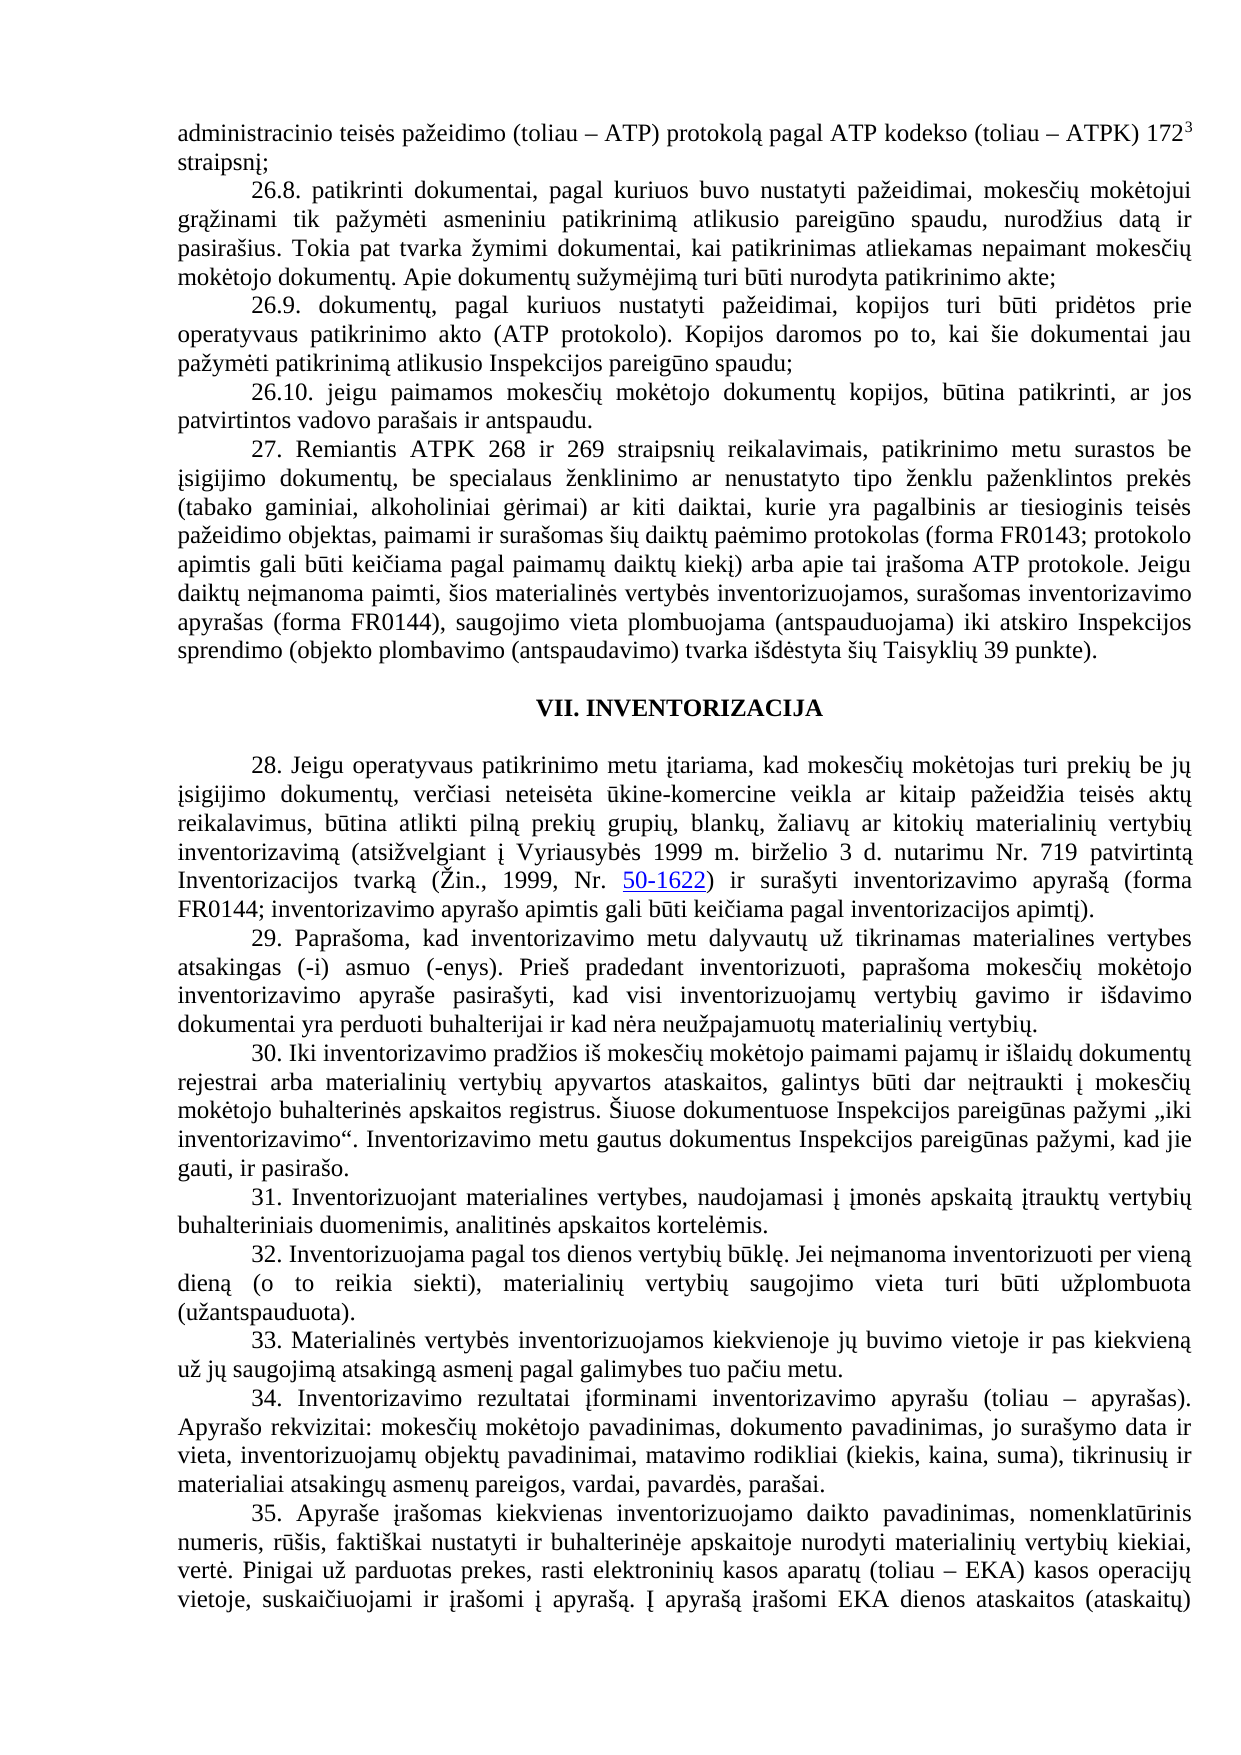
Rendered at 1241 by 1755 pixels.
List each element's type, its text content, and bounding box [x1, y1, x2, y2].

text 30. Iki inventorizavimo pradžios iš mokesčių mokėtojo paimami pajamų ir išlaidų dokumentų rejestrai arba materialinių vertybių apyvartos ataskaitos, galintys būti dar neįtraukti į mokesčių mokėtojo buhalterinės apskaitos registrus. Šiuose dokumentuose Inspekcijos pareigūnas pažymi „iki inventorizavimo“. Inventorizavimo metu gautus dokumentus Inspekcijos pareigūnas pažymi, kad jie gauti, ir pasirašo. [177, 1038, 1192, 1182]
text VII. INVENTORIZACIJA [177, 693, 1181, 722]
text 26.8. patikrinti dokumentai, pagal kuriuos buvo nustatyti pažeidimai, mokesčių mokėtojui grąžinami tik pažymėti asmeniniu patikrinimą atlikusio pareigūno spaudu, nurodžius datą ir pasirašius. Tokia pat tvarka žymimi dokumentai, kai patikrinimas atliekamas nepaimant mokesčių mokėtojo dokumentų. Apie dokumentų sužymėjimą turi būti nurodyta patikrinimo akte; [177, 176, 1192, 291]
text 31. Inventorizuojant materialines vertybes, naudojamasi į įmonės apskaitą įtrauktų vertybių buhalteriniais duomenimis, analitinės apskaitos kortelėmis. [177, 1182, 1192, 1239]
text 29. Paprašoma, kad inventorizavimo metu dalyvautų už tikrinamas materialines vertybes atsakingas (-i) asmuo (-enys). Prieš pradedant inventorizuoti, paprašoma mokesčių mokėtojo inventorizavimo apyraše pasirašyti, kad visi inventorizuojamų vertybių gavimo ir išdavimo dokumentai yra perduoti buhalterijai ir kad nėra neužpajamuotų materialinių vertybių. [177, 923, 1192, 1038]
text 32. Inventorizuojama pagal tos dienos vertybių būklę. Jei neįmanoma inventorizuoti per vieną dieną (o to reikia siekti), materialinių vertybių saugojimo vieta turi būti užplombuota (užantspauduota). [177, 1239, 1192, 1326]
text 34. Inventorizavimo rezultatai įforminami inventorizavimo apyrašu (toliau – apyrašas). Apyrašo rekvizitai: mokesčių mokėtojo pavadinimas, dokumento pavadinimas, jo surašymo data ir vieta, inventorizuojamų objektų pavadinimai, matavimo rodikliai (kiekis, kaina, suma), tikrinusių ir materialiai atsakingų asmenų pareigos, vardai, pavardės, parašai. [177, 1383, 1192, 1498]
text 35. Apyraše įrašomas kiekvienas inventorizuojamo daikto pavadinimas, nomenklatūrinis numeris, rūšis, faktiškai nustatyti ir buhalterinėje apskaitoje nurodyti materialinių vertybių kiekiai, vertė. Pinigai už parduotas prekes, rasti elektroninių kasos aparatų (toliau – EKA) kasos operacijų vietoje, suskaičiuojami ir įrašomi į apyrašą. Į apyrašą įrašomi EKA dienos ataskaitos (ataskaitų) [177, 1498, 1192, 1613]
text 28. Jeigu operatyvaus patikrinimo metu įtariama, kad mokesčių mokėtojas turi prekių be jų įsigijimo dokumentų, verčiasi neteisėta ūkine-komercine veikla ar kitaip pažeidžia teisės aktų reikalavimus, būtina atlikti pilną prekių grupių, blankų, žaliavų ar kitokių materialinių vertybių inventorizavimą (atsižvelgiant į Vyriausybės 1999 m. birželio 3 d. nutarimu Nr. 719 patvirtintą Inventorizacijos tvarką (Žin., 1999, Nr. 50-1622) ir surašyti inventorizavimo apyrašą (forma FR0144; inventorizavimo apyrašo apimtis gali būti keičiama pagal inventorizacijos apimtį). [177, 751, 1192, 923]
text 26.9. dokumentų, pagal kuriuos nustatyti pažeidimai, kopijos turi būti pridėtos prie operatyvaus patikrinimo akto (ATP protokolo). Kopijos daromos po to, kai šie dokumentai jau pažymėti patikrinimą atlikusio Inspekcijos pareigūno spaudu; [177, 291, 1192, 377]
text 26.10. jeigu paimamos mokesčių mokėtojo dokumentų kopijos, būtina patikrinti, ar jos patvirtintos vadovo parašais ir antspaudu. [177, 377, 1192, 434]
text administracinio teisės pažeidimo (toliau – ATP) protokolą pagal ATP kodekso (toliau – ATPK) 1723 straipsnį; [177, 118, 1192, 176]
text 27. Remiantis ATPK 268 ir 269 straipsnių reikalavimais, patikrinimo metu surastos be įsigijimo dokumentų, be specialaus ženklinimo ar nenustatyto tipo ženklu paženklintos prekės (tabako gaminiai, alkoholiniai gėrimai) ar kiti daiktai, kurie yra pagalbinis ar tiesioginis teisės pažeidimo objektas, paimami ir surašomas šių daiktų paėmimo protokolas (forma FR0143; protokolo apimtis gali būti keičiama pagal paimamų daiktų kiekį) arba apie tai įrašoma ATP protokole. Jeigu daiktų neįmanoma paimti, šios materialinės vertybės inventorizuojamos, surašomas inventorizavimo apyrašas (forma FR0144), saugojimo vieta plombuojama (antspauduojama) iki atskiro Inspekcijos sprendimo (objekto plombavimo (antspaudavimo) tvarka išdėstyta šių Taisyklių 39 punkte). [177, 434, 1192, 664]
text 33. Materialinės vertybės inventorizuojamos kiekvienoje jų buvimo vietoje ir pas kiekvieną už jų saugojimą atsakingą asmenį pagal galimybes tuo pačiu metu. [177, 1326, 1192, 1383]
